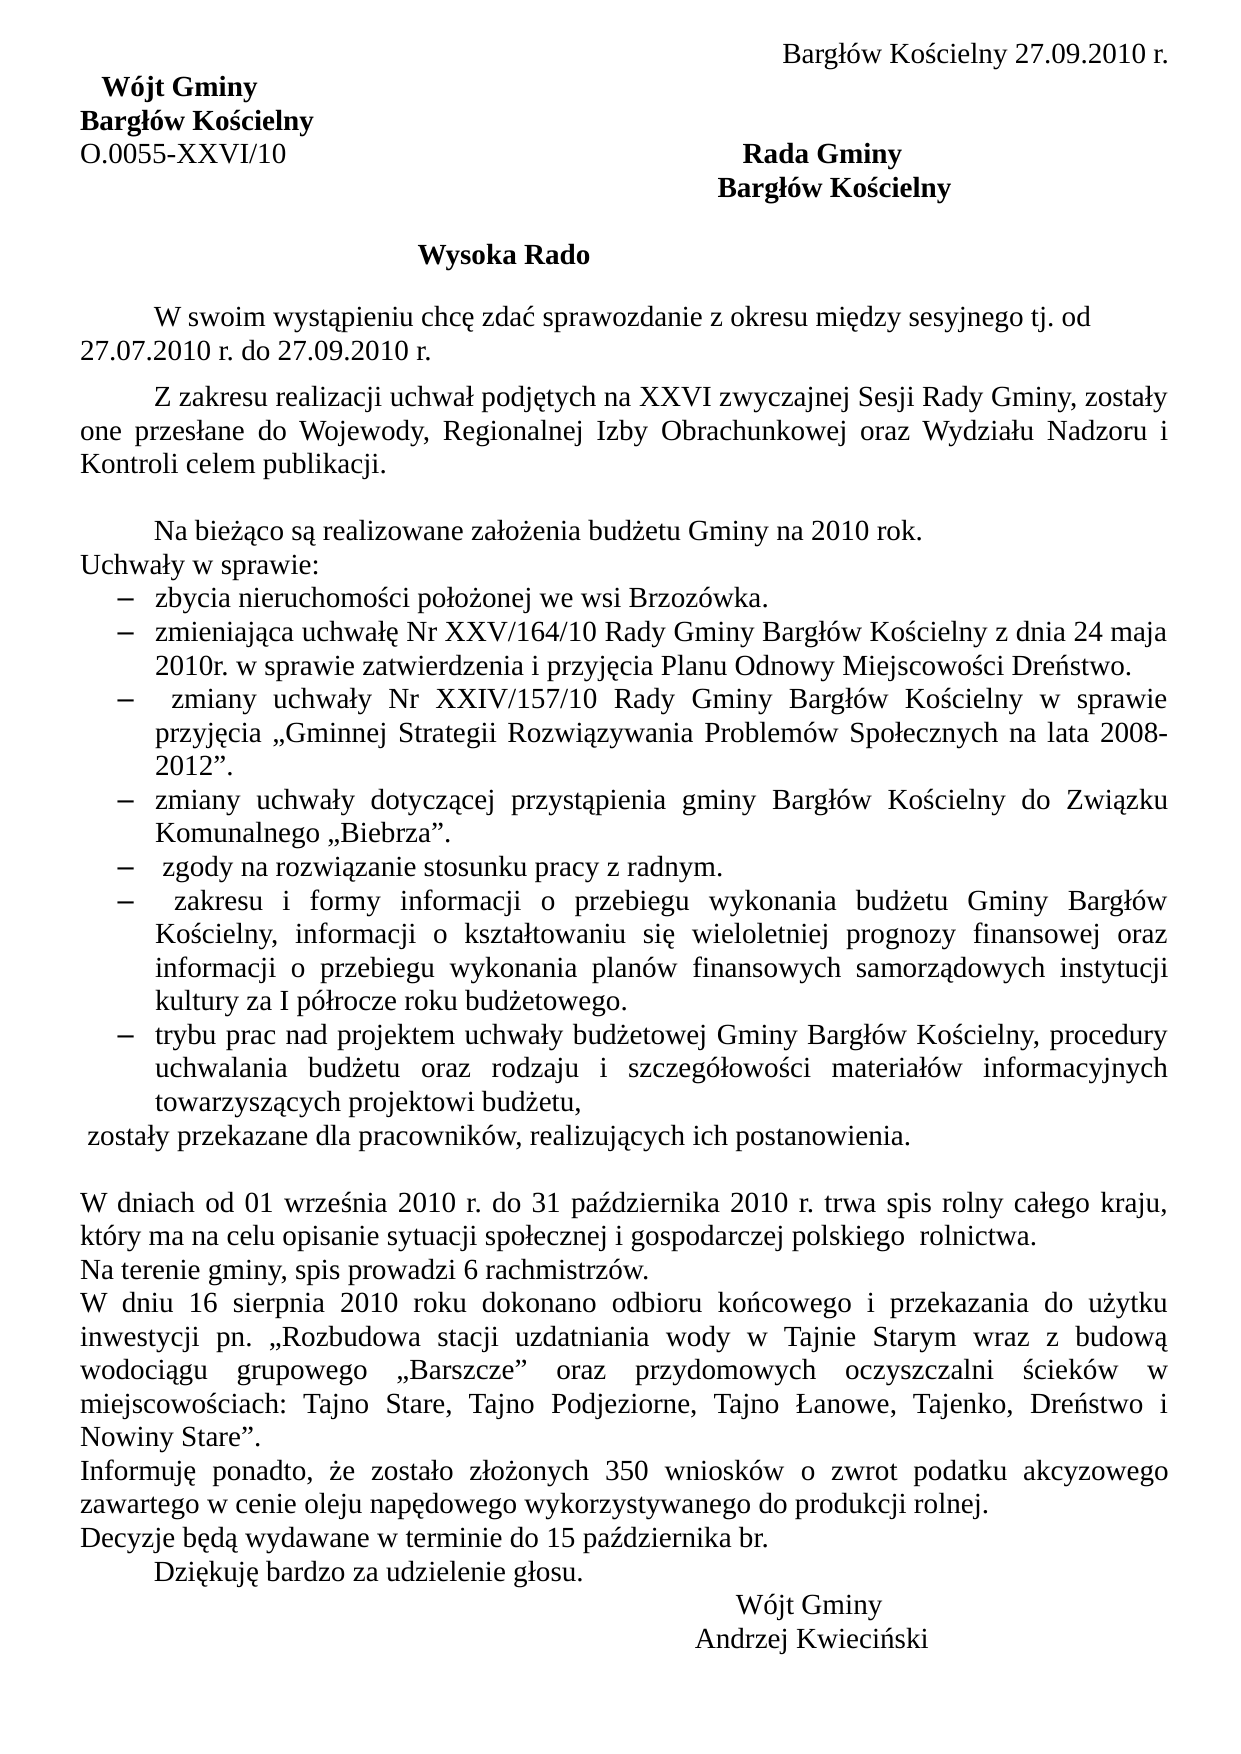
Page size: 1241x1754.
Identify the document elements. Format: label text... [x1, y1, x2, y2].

list zmiany uchwały dotyczącej przystąpienia gminy Bargłów Kościelny do Związku Komunalnego „Biebrza”. [117, 782, 1169, 849]
text O.0055-XXVI/10 Rada Gminy [80, 137, 1169, 170]
text Decyzje będą wydawane w terminie do 15 października br. [80, 1520, 1169, 1554]
text W dniach od 01 września 2010 r. do 31 października 2010 r. trwa spis rolny całego kraju, który ma na celu opisanie sytuacji społecznej i gospodarczej polskiego rolnictwa. [80, 1185, 1169, 1252]
text W dniu 16 sierpnia 2010 roku dokonano odbioru końcowego i przekazania do użytku inwestycji pn. „Rozbudowa stacji uzdatniania wody w Tajnie Starym wraz z budową wodociągu grupowego „Barszcze” oraz przydomowych oczyszczalni ścieków w miejscowościach: Tajno Stare, Tajno Podjeziorne, Tajno Łanowe, Tajenko, Dreństwo i Nowiny Stare”. [80, 1285, 1169, 1453]
text Z zakresu realizacji uchwał podjętych na XXVI zwyczajnej Sesji Rady Gminy, zostały one przesłane do Wojewody, Regionalnej Izby Obrachunkowej oraz Wydziału Nadzoru i Kontroli celem publikacji. [80, 379, 1169, 480]
text Dziękuję bardzo za udzielenie głosu. [80, 1554, 1169, 1587]
text Uchwały w sprawie: [80, 547, 1169, 580]
list zmiany uchwały Nr XXIV/157/10 Rady Gminy Bargłów Kościelny w sprawie przyjęcia „Gminnej Strategii Rozwiązywania Problemów Społecznych na lata 2008-2012”. [117, 681, 1169, 782]
subtitle Wysoka Rado [417, 237, 1169, 271]
subtitle Bargłów Kościelny [717, 170, 1169, 204]
list trybu prac nad projektem uchwały budżetowej Gminy Bargłów Kościelny, procedury uchwalania budżetu oraz rodzaju i szczegółowości materiałów informacyjnych towarzyszących projektowi budżetu, [117, 1017, 1169, 1118]
list zakresu i formy informacji o przebiegu wykonania budżetu Gminy Bargłów Kościelny, informacji o kształtowaniu się wieloletniej prognozy finansowej oraz informacji o przebiegu wykonania planów finansowych samorządowych instytucji kultury za I półrocze roku budżetowego. [117, 883, 1169, 1017]
text Wójt Gminy [80, 1587, 1169, 1621]
text Na bieżąco są realizowane założenia budżetu Gminy na 2010 rok. [80, 513, 1169, 547]
text W swoim wystąpieniu chcę zdać sprawozdanie z okresu między sesyjnego tj. od 27.07.2010 r. do 27.09.2010 r. [80, 299, 1169, 367]
text Bargłów Kościelny 27.09.2010 r. [80, 36, 1169, 69]
text Andrzej Kwieciński [80, 1621, 1169, 1654]
list zbycia nieruchomości położonej we wsi Brzozówka. [117, 580, 1169, 614]
text zostały przekazane dla pracowników, realizujących ich postanowienia. [80, 1118, 1169, 1151]
text Na terenie gminy, spis prowadzi 6 rachmistrzów. [80, 1252, 1169, 1285]
text Bargłów Kościelny [80, 103, 1169, 137]
text Informuję ponadto, że zostało złożonych 350 wniosków o zwrot podatku akcyzowego zawartego w cenie oleju napędowego wykorzystywanego do produkcji rolnej. [80, 1453, 1169, 1520]
list zgody na rozwiązanie stosunku pracy z radnym. [117, 849, 1169, 883]
text Wójt Gminy [80, 69, 1169, 103]
list zmieniająca uchwałę Nr XXV/164/10 Rady Gminy Bargłów Kościelny z dnia 24 maja 2010r. w sprawie zatwierdzenia i przyjęcia Planu Odnowy Miejscowości Dreństwo. [117, 614, 1169, 681]
